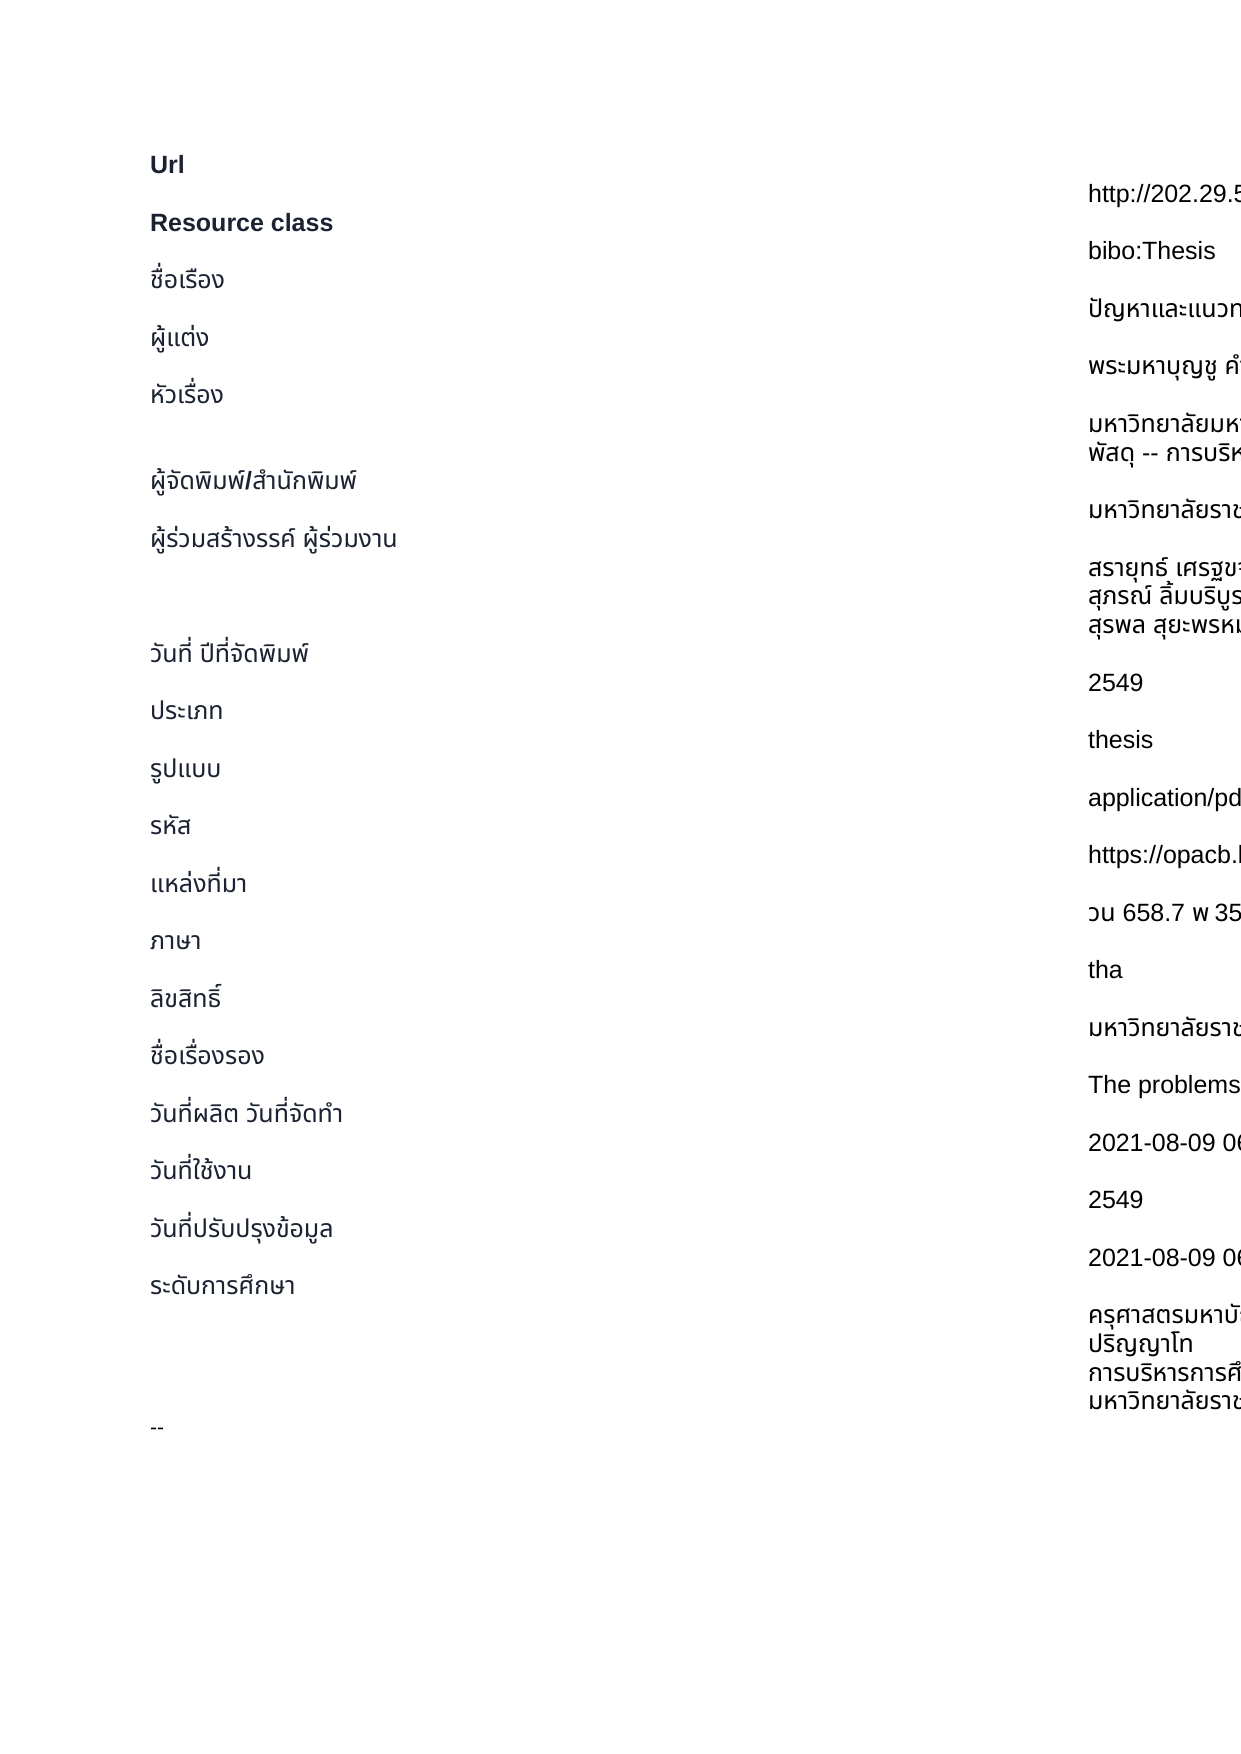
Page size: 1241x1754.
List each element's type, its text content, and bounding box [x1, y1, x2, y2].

text application/pdf [1088, 782, 1240, 811]
text ผู้ร่วมสร้างรรค์ ผู้ร่วมงาน [150, 524, 1090, 552]
text ลิขสิทธิ์ [150, 984, 1090, 1012]
text วันที่ปรับปรุงข้อมูล [150, 1214, 1090, 1242]
text แหล่งที่มา [150, 869, 1090, 897]
text 2021-08-09 06:57:07 [1088, 1242, 1240, 1271]
text ชื่อเรื่องรอง [150, 1041, 1090, 1070]
text ระดับการศึกษา [150, 1271, 1090, 1300]
text 2549 [1088, 1185, 1240, 1214]
text -- [150, 1415, 1090, 1439]
text ปัญหาและแนวทางการบริหารงานพัสดุของมหาวิทยาลัยมหาจุฬาลงกรณราชวิทยาลัย [1088, 294, 1240, 322]
text วน 658.7 พ358ป 2549 [1088, 897, 1240, 926]
text ครุศาสตรมหาบัณฑิต [1088, 1300, 1240, 1329]
text การบริหารการศึกษา [1088, 1357, 1240, 1386]
text bibo:Thesis [1088, 236, 1240, 265]
text สุรพล สุยะพรหม [1088, 610, 1240, 639]
text มหาวิทยาลัยราชภัฏบ้านสมเด็จเจ้าพระยา. สำนักวิทยบริการและเทคโนโลยีสารสนเทศ [1088, 495, 1240, 524]
text วันที่ใช้งาน [150, 1156, 1090, 1185]
text ชื่อเรือง [150, 265, 1090, 294]
text thesis [1088, 725, 1240, 754]
text ผู้แต่ง [150, 322, 1090, 351]
text รหัส [150, 811, 1090, 840]
text tha [1088, 955, 1240, 984]
text วันที่ ปีที่จัดพิมพ์ [150, 639, 1090, 667]
text พระมหาบุญชู คำแก้ว [1088, 351, 1240, 380]
text 2021-08-09 06:57:07 [1088, 1127, 1240, 1156]
text Url [150, 150, 1090, 179]
text https://opacb.bsru.ac.th/cgi-bin/koha/opac-detail.pl?biblionumber=61026 ลิงค์ข้อมูลในระบบ Matrix [1088, 840, 1240, 869]
text ปริญญาโท [1088, 1329, 1240, 1357]
text มหาวิทยาลัยราชภัฏบ้านสมเด็จเจ้าพระยา [1088, 1012, 1240, 1041]
text ผู้จัดพิมพ์/สำนักพิมพ์ [150, 466, 1090, 495]
text พัสดุ -- การบริหาร. [1088, 437, 1240, 466]
text ภาษา [150, 926, 1090, 955]
text The problems and the guidelines for managing the stores in Mahachulalongkornrajavidyalaya University [1088, 1070, 1240, 1099]
text หัวเรื่อง [150, 380, 1090, 409]
text สรายุทธ์ เศรฐขจร [1088, 552, 1240, 581]
text Resource class [150, 207, 1090, 236]
text วันที่ผลิต วันที่จัดทำ [150, 1099, 1090, 1127]
text มหาวิทยาลัยมหาจุฬาลงกรณราชวิทยาลัย -- การบริหาร. [1088, 409, 1240, 437]
text ประเภท [150, 696, 1090, 725]
text http://202.29.54.157/s/library/item/981 [1088, 179, 1240, 207]
text รูปแบบ [150, 754, 1090, 782]
text 2549 [1088, 667, 1240, 696]
text สุภรณ์ ลิ้มบริบูรณ์ [1088, 581, 1240, 610]
text มหาวิทยาลัยราชภัฏบ้านสมเด็จเจ้าพระยา [1088, 1386, 1240, 1415]
